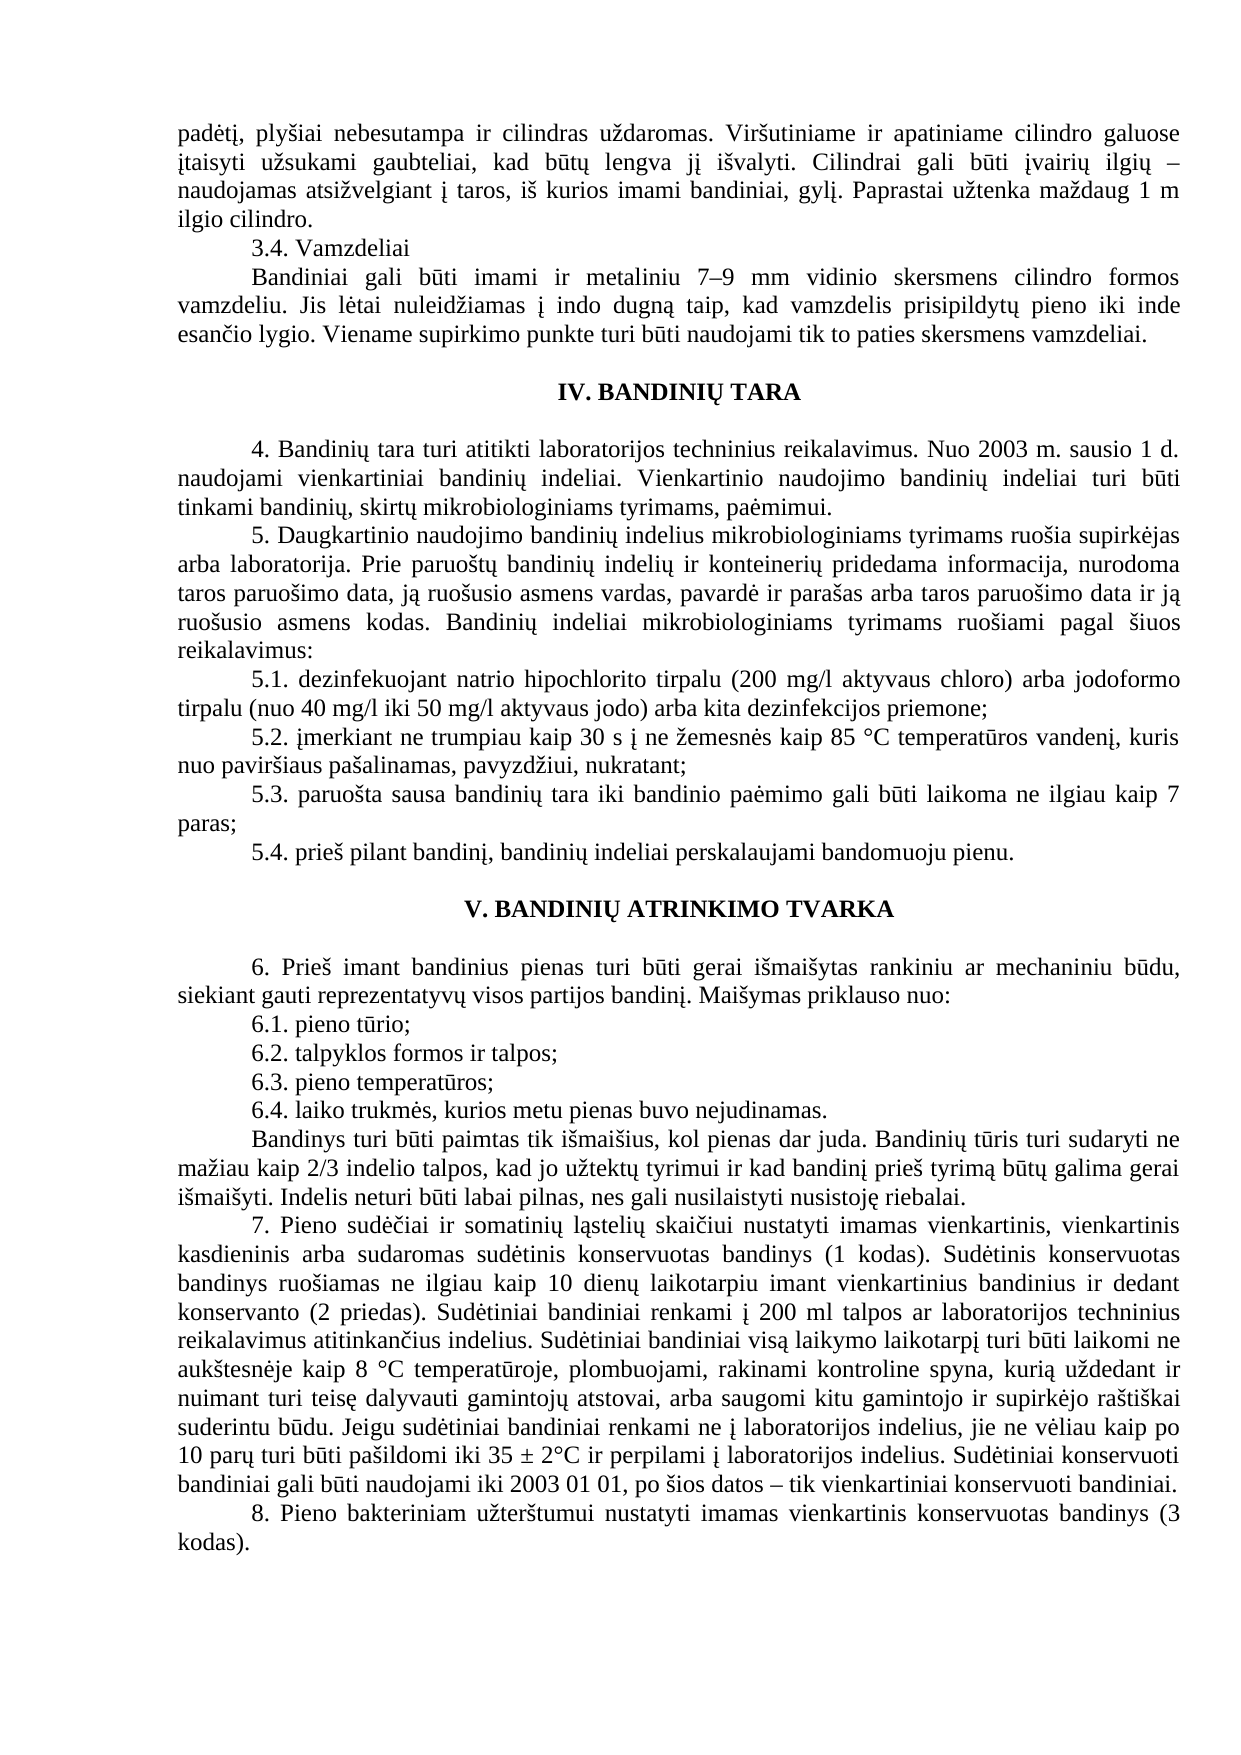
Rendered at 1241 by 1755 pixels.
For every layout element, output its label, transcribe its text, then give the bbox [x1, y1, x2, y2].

text IV. BANDINIŲ TARA [177, 377, 1181, 406]
text Bandinys turi būti paimtas tik išmaišius, kol pienas dar juda. Bandinių tūris turi sudaryti ne mažiau kaip 2/3 indelio talpos, kad jo užtektų tyrimui ir kad bandinį prieš tyrimą būtų galima gerai išmaišyti. Indelis neturi būti labai pilnas, nes gali nusilaistyti nusistoję riebalai. [177, 1124, 1181, 1211]
text V. BANDINIŲ ATRINKIMO TVARKA [177, 894, 1181, 923]
text 5.4. prieš pilant bandinį, bandinių indeliai perskalaujami bandomuoju pienu. [177, 837, 1181, 866]
text 5.1. dezinfekuojant natrio hipochlorito tirpalu (200 mg/l aktyvaus chloro) arba jodoformo tirpalu (nuo 40 mg/l iki 50 mg/l aktyvaus jodo) arba kita dezinfekcijos priemone; [177, 664, 1181, 722]
text 5.3. paruošta sausa bandinių tara iki bandinio paėmimo gali būti laikoma ne ilgiau kaip 7 paras; [177, 779, 1181, 837]
text 6. Prieš imant bandinius pienas turi būti gerai išmaišytas rankiniu ar mechaniniu būdu, siekiant gauti reprezentatyvų visos partijos bandinį. Maišymas priklauso nuo: [177, 952, 1181, 1009]
text 6.4. laiko trukmės, kurios metu pienas buvo nejudinamas. [177, 1096, 1181, 1124]
text 4. Bandinių tara turi atitikti laboratorijos techninius reikalavimus. Nuo 2003 m. sausio 1 d. naudojami vienkartiniai bandinių indeliai. Vienkartinio naudojimo bandinių indeliai turi būti tinkami bandinių, skirtų mikrobiologiniams tyrimams, paėmimui. [177, 434, 1181, 521]
text 7. Pieno sudėčiai ir somatinių ląstelių skaičiui nustatyti imamas vienkartinis, vienkartinis kasdieninis arba sudaromas sudėtinis konservuotas bandinys (1 kodas). Sudėtinis konservuotas bandinys ruošiamas ne ilgiau kaip 10 dienų laikotarpiu imant vienkartinius bandinius ir dedant konservanto (2 priedas). Sudėtiniai bandiniai renkami į 200 ml talpos ar laboratorijos techninius reikalavimus atitinkančius indelius. Sudėtiniai bandiniai visą laikymo laikotarpį turi būti laikomi ne aukštesnėje kaip 8 °C temperatūroje, plombuojami, rakinami kontroline spyna, kurią uždedant ir nuimant turi teisę dalyvauti gamintojų atstovai, arba saugomi kitu gamintojo ir supirkėjo raštiškai suderintu būdu. Jeigu sudėtiniai bandiniai renkami ne į laboratorijos indelius, jie ne vėliau kaip po 10 parų turi būti pašildomi iki 35 ± 2°C ir perpilami į laboratorijos indelius. Sudėtiniai konservuoti bandiniai gali būti naudojami iki 2003 01 01, po šios datos – tik vienkartiniai konservuoti bandiniai. [177, 1211, 1181, 1498]
text 5.2. įmerkiant ne trumpiau kaip 30 s į ne žemesnės kaip 85 °C temperatūros vandenį, kuris nuo paviršiaus pašalinamas, pavyzdžiui, nukratant; [177, 722, 1181, 779]
text Bandiniai gali būti imami ir metaliniu 7–9 mm vidinio skersmens cilindro formos vamzdeliu. Jis lėtai nuleidžiamas į indo dugną taip, kad vamzdelis prisipildytų pieno iki inde esančio lygio. Viename supirkimo punkte turi būti naudojami tik to paties skersmens vamzdeliai. [177, 262, 1181, 348]
text 8. Pieno bakteriniam užterštumui nustatyti imamas vienkartinis konservuotas bandinys (3 kodas). [177, 1498, 1181, 1556]
text 5. Daugkartinio naudojimo bandinių indelius mikrobiologiniams tyrimams ruošia supirkėjas arba laboratorija. Prie paruoštų bandinių indelių ir konteinerių pridedama informacija, nurodoma taros paruošimo data, ją ruošusio asmens vardas, pavardė ir parašas arba taros paruošimo data ir ją ruošusio asmens kodas. Bandinių indeliai mikrobiologiniams tyrimams ruošiami pagal šiuos reikalavimus: [177, 521, 1181, 664]
text 6.3. pieno temperatūros; [177, 1067, 1181, 1096]
text 3.4. Vamzdeliai [177, 233, 1181, 262]
text 6.2. talpyklos formos ir talpos; [177, 1038, 1181, 1067]
text padėtį, plyšiai nebesutampa ir cilindras uždaromas. Viršutiniame ir apatiniame cilindro galuose įtaisyti užsukami gaubteliai, kad būtų lengva jį išvalyti. Cilindrai gali būti įvairių ilgių – naudojamas atsižvelgiant į taros, iš kurios imami bandiniai, gylį. Paprastai užtenka maždaug 1 m ilgio cilindro. [177, 118, 1181, 233]
text 6.1. pieno tūrio; [177, 1009, 1181, 1038]
